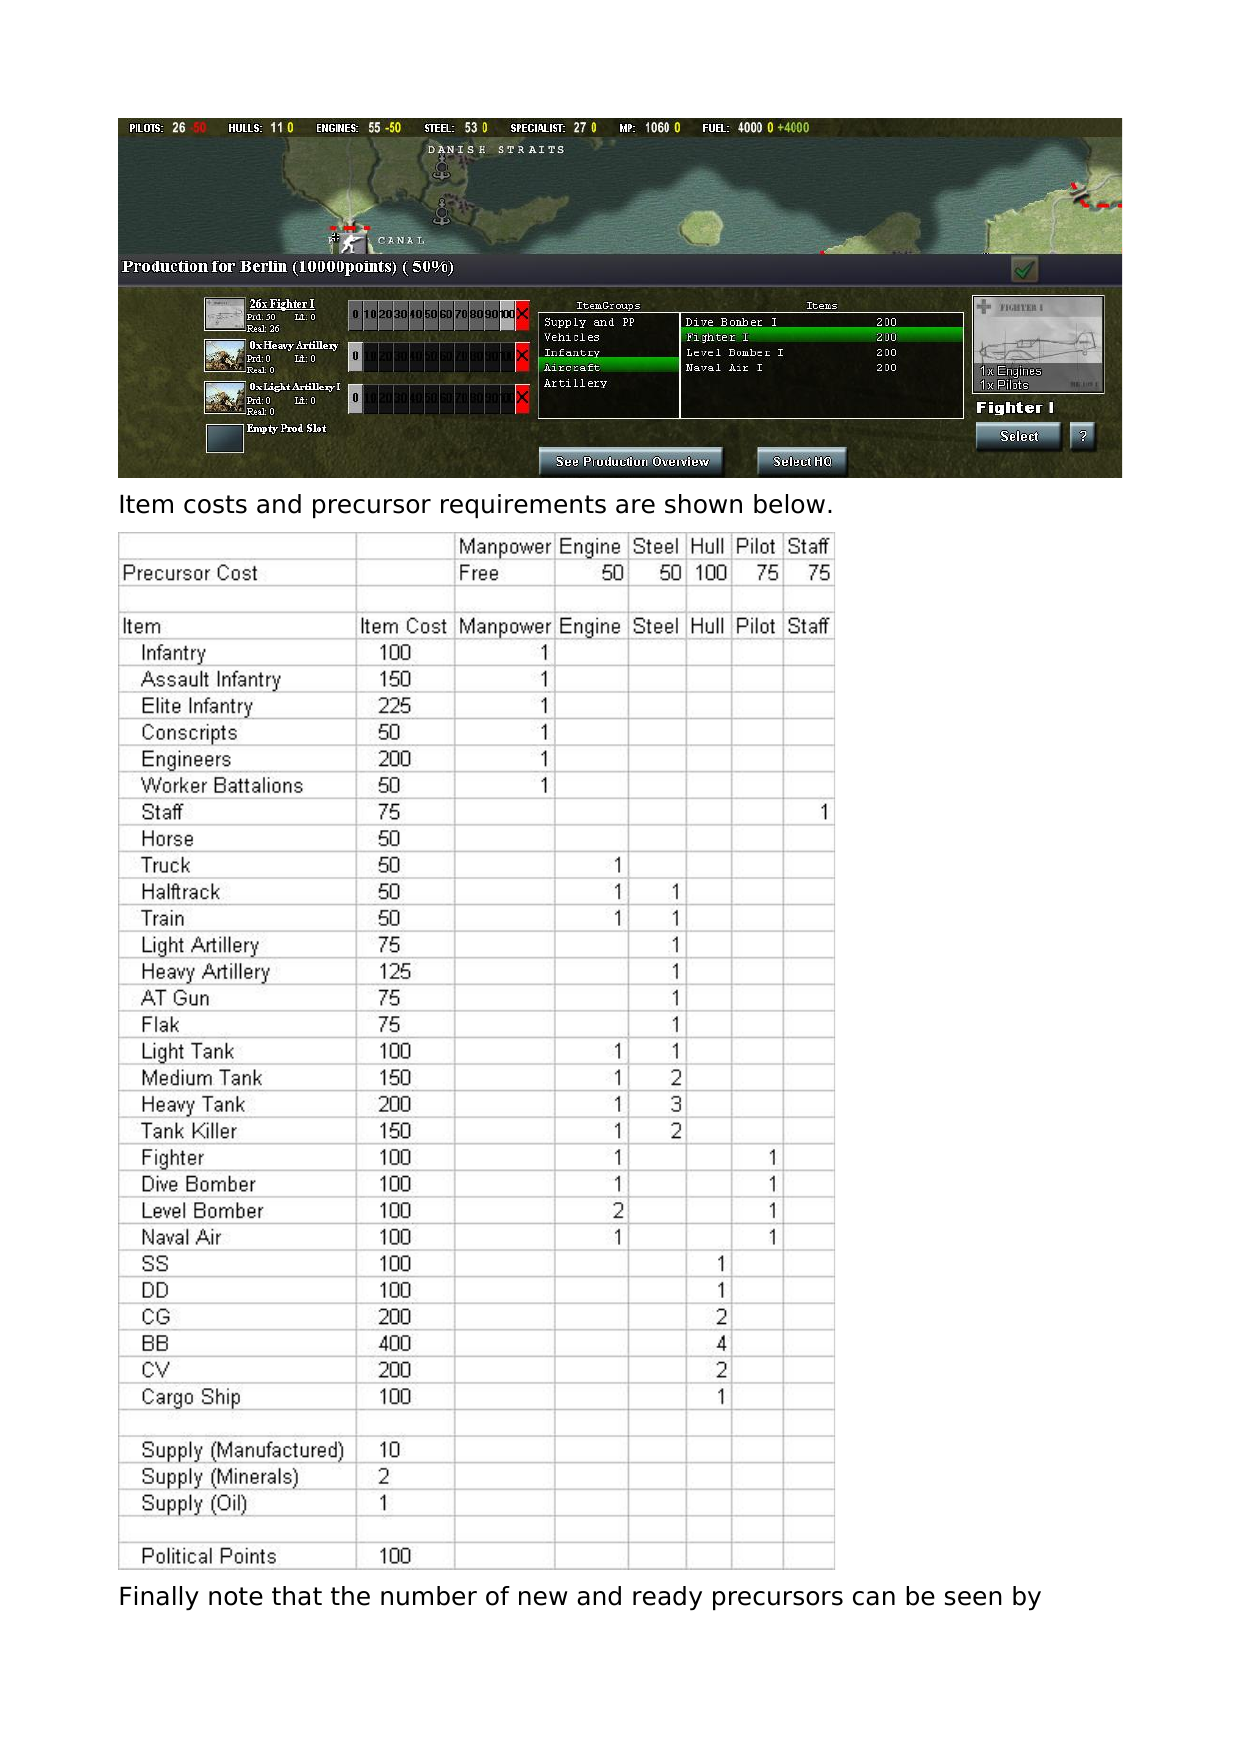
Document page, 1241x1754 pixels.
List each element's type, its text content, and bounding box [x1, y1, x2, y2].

picture [118, 118, 1123, 478]
text Finally note that the number of new and ready precursors can be seen by [118, 1582, 1122, 1611]
text Item costs and precursor requirements are shown below. [118, 491, 1122, 520]
picture [118, 532, 836, 1570]
